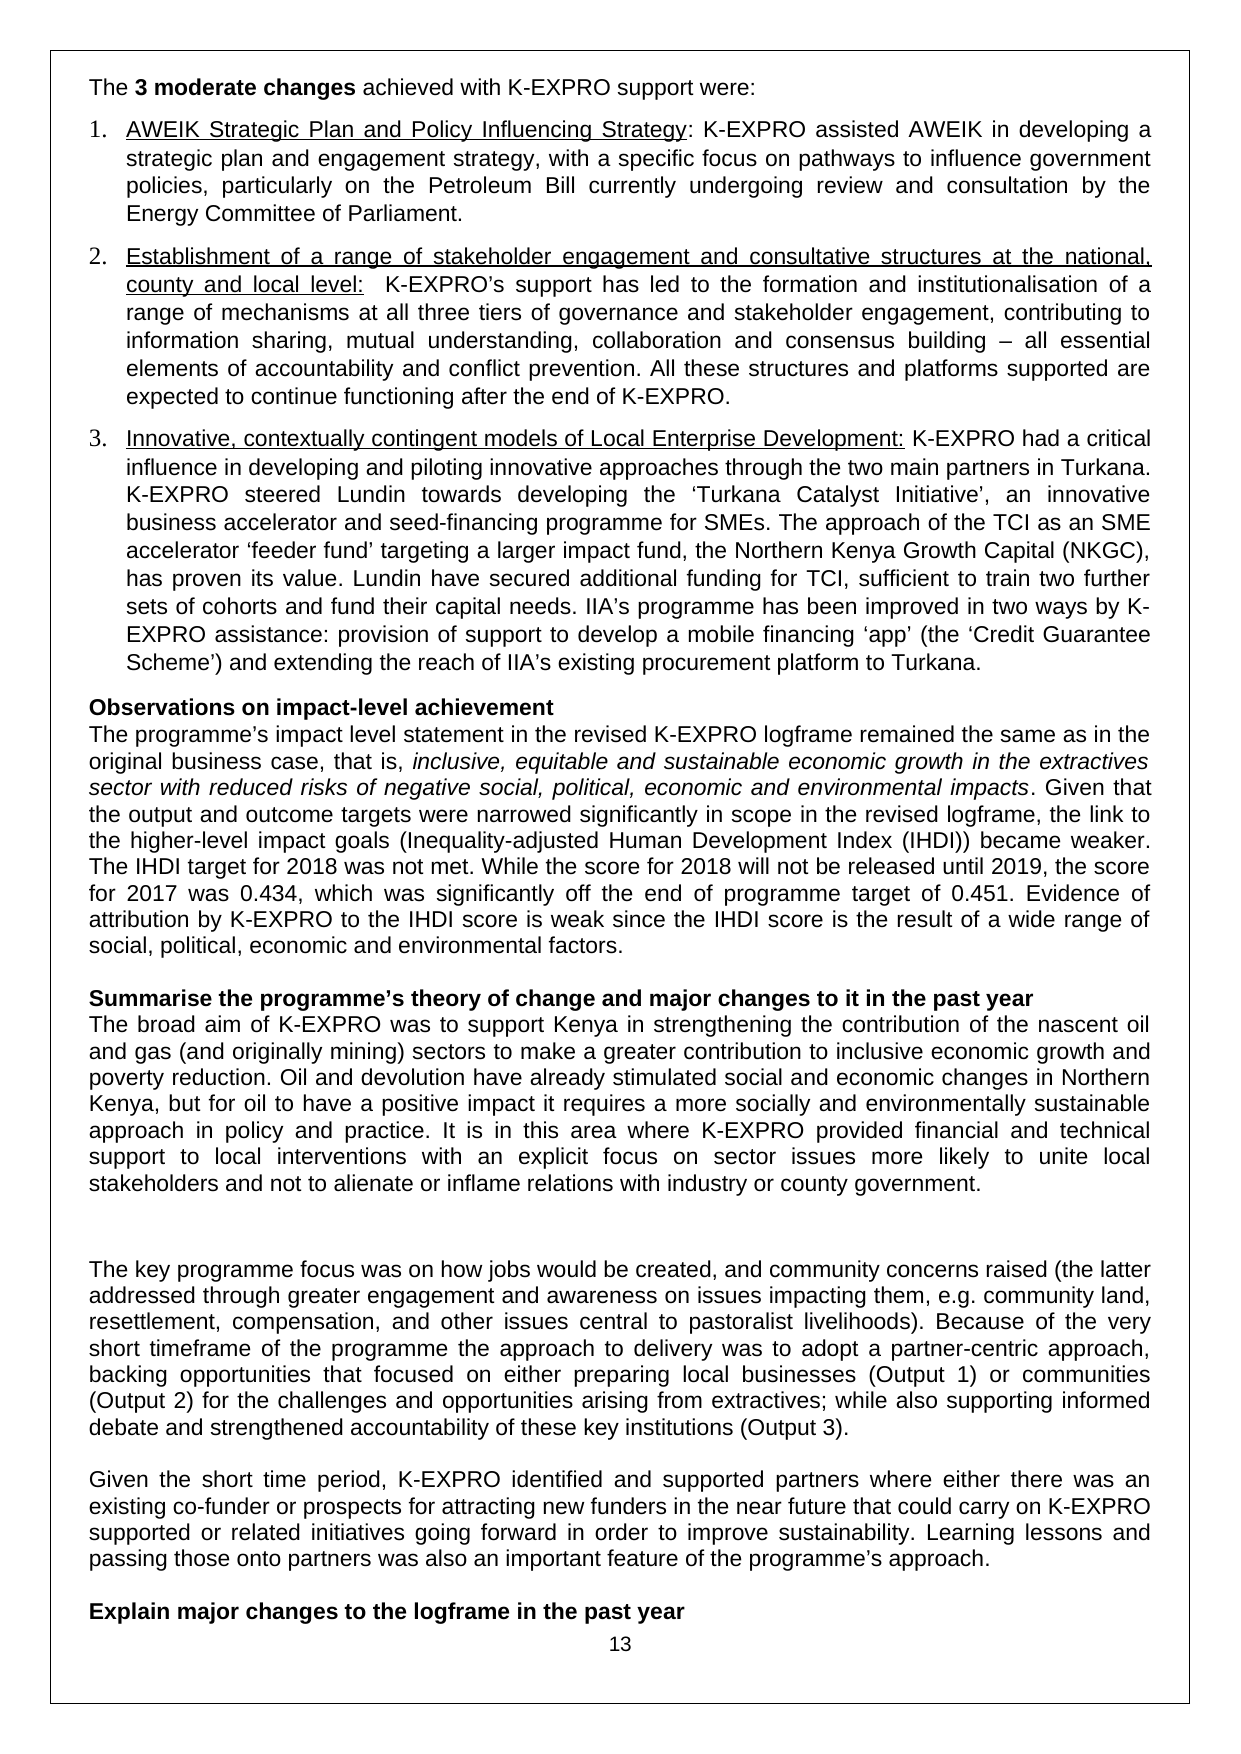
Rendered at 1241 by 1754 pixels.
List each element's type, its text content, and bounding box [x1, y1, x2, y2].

text The 3 moderate changes achieved with K-EXPRO support were: [89, 74, 1152, 100]
text The broad aim of K-EXPRO was to support Kenya in strengthening the contribution of the nascent oil and gas (and originally mining) sectors to make a greater contribution to inclusive economic growth and poverty reduction. Oil and devolution have already stimulated social and economic changes in Northern Kenya, but for oil to have a positive impact it requires a more socially and environmentally sustainable approach in policy and practice. It is in this area where K-EXPRO provided financial and technical support to local interventions with an explicit focus on sector issues more likely to unite local stakeholders and not to alienate or inflame relations with industry or county government. [89, 1011, 1152, 1196]
text The programme’s impact level statement in the revised K-EXPRO logframe remained the same as in the original business case, that is, inclusive, equitable and sustainable economic growth in the extractives sector with reduced risks of negative social, political, economic and environmental impacts. Given that the output and outcome targets were narrowed significantly in scope in the revised logframe, the link to the higher-level impact goals (Inequality-adjusted Human Development Index (IHDI)) became weaker. The IHDI target for 2018 was not met. While the score for 2018 will not be released until 2019, the score for 2017 was 0.434, which was significantly off the end of programme target of 0.451. Evidence of attribution by K-EXPRO to the IHDI score is weak since the IHDI score is the result of a wide range of social, political, economic and environmental factors. [89, 721, 1152, 959]
list Establishment of a range of stakeholder engagement and consultative structures at the national, county and local level: K-EXPRO’s support has led to the formation and institutionalisation of a range of mechanisms at all three tiers of governance and stakeholder engagement, contributing to information sharing, mutual understanding, collaboration and consensus building – all essential elements of accountability and conflict prevention. All these structures and platforms supported are expected to continue functioning after the end of K-EXPRO. [89, 241, 1152, 409]
subtitle Observations on impact-level achievement [89, 693, 1152, 720]
text Given the short time period, K-EXPRO identified and supported partners where either there was an existing co-funder or prospects for attracting new funders in the near future that could carry on K-EXPRO supported or related initiatives going forward in order to improve sustainability. Learning lessons and passing those onto partners was also an important feature of the programme’s approach. [89, 1466, 1152, 1572]
text Summarise the programme’s theory of change and major changes to it in the past year [89, 985, 1152, 1011]
text Explain major changes to the logframe in the past year [89, 1598, 1152, 1624]
list AWEIK Strategic Plan and Policy Influencing Strategy: K-EXPRO assisted AWEIK in developing a strategic plan and engagement strategy, with a specific focus on pathways to influence government policies, particularly on the Petroleum Bill currently undergoing review and consultation by the Energy Committee of Parliament. [89, 114, 1152, 227]
text The key programme focus was on how jobs would be created, and community concerns raised (the latter addressed through greater engagement and awareness on issues impacting them, e.g. community land, resettlement, compensation, and other issues central to pastoralist livelihoods). Because of the very short timeframe of the programme the approach to delivery was to adopt a partner-centric approach, backing opportunities that focused on either preparing local businesses (Output 1) or communities (Output 2) for the challenges and opportunities arising from extractives; while also supporting informed debate and strengthened accountability of these key institutions (Output 3). [89, 1256, 1152, 1440]
list Innovative, contextually contingent models of Local Enterprise Development: K-EXPRO had a critical influence in developing and piloting innovative approaches through the two main partners in Turkana. K-EXPRO steered Lundin towards developing the ‘Turkana Catalyst Initiative’, an innovative business accelerator and seed-financing programme for SMEs. The approach of the TCI as an SME accelerator ‘feeder fund’ targeting a larger impact fund, the Northern Kenya Growth Capital (NKGC), has proven its value. Lundin have secured additional funding for TCI, sufficient to train two further sets of cohorts and fund their capital needs. IIA’s programme has been improved in two ways by K-EXPRO assistance: provision of support to develop a mobile financing ‘app’ (the ‘Credit Guarantee Scheme’) and extending the reach of IIA’s existing procurement platform to Turkana. [89, 423, 1152, 675]
